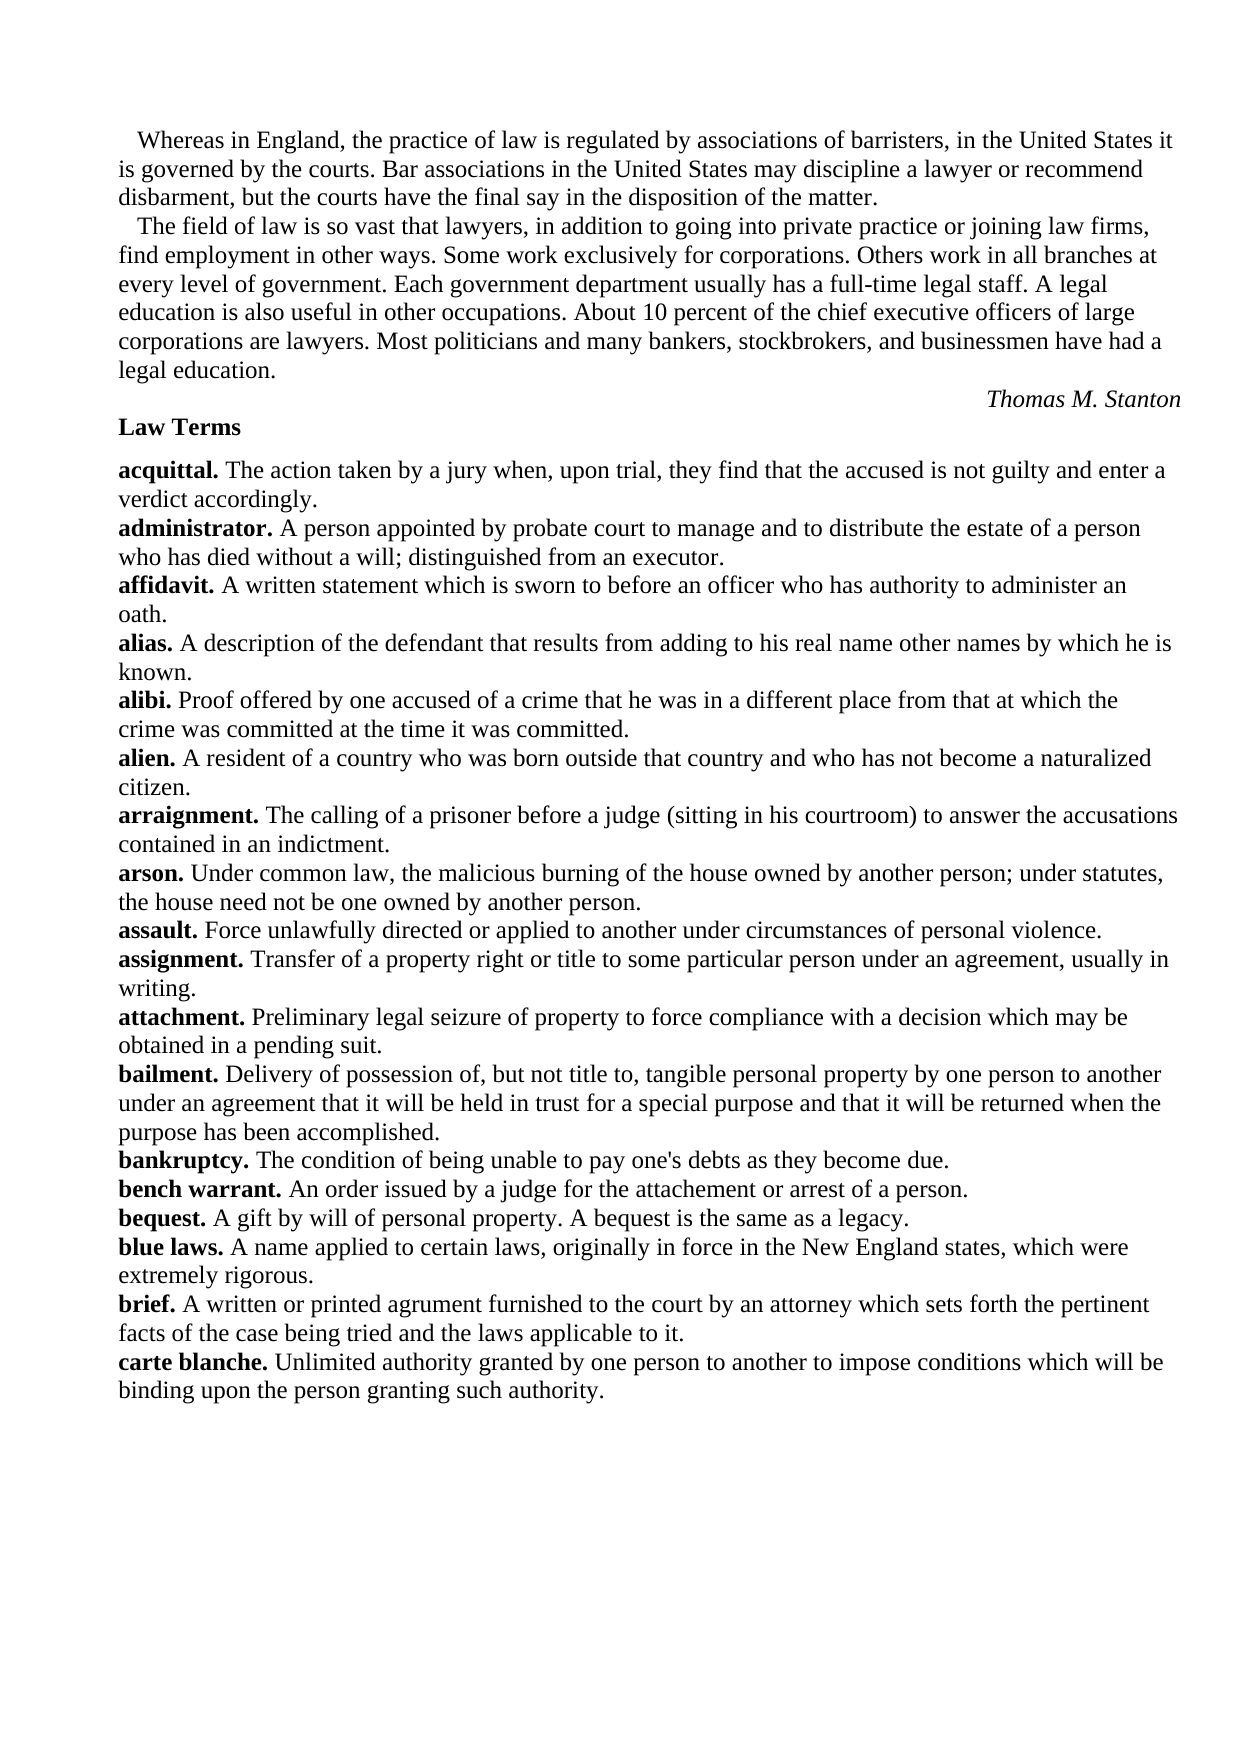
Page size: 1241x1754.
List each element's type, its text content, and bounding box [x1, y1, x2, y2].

text Law Terms [118, 412, 1181, 441]
text alias. A description of the defendant that results from adding to his real name other names by which he is known. [118, 628, 1181, 686]
text bailment. Delivery of possession of, but not title to, tangible personal property by one person to another under an agreement that it will be held in trust for a special purpose and that it will be returned when the purpose has been accomplished. [118, 1059, 1181, 1146]
text assault. Force unlawfully directed or applied to another under circumstances of personal violence. [118, 916, 1181, 944]
text affidavit. A written statement which is sworn to before an officer who has authority to administer an oath. [118, 571, 1181, 628]
text bankruptcy. The condition of being unable to pay one's debts as they become due. [118, 1146, 1181, 1174]
text arraignment. The calling of a prisoner before a judge (sitting in his courtroom) to answer the accusations contained in an indictment. [118, 801, 1181, 858]
text alibi. Proof offered by one accused of a crime that he was in a different place from that at which the crime was committed at the time it was committed. [118, 686, 1181, 743]
text arson. Under common law, the malicious burning of the house owned by another person; under statutes, the house need not be one owned by another person. [118, 858, 1181, 916]
text Whereas in England, the practice of law is regulated by associations of barristers, in the United States it is governed by the courts. Bar associations in the United States may discipline a lawyer or recommend disbarment, but the courts have the final say in the disposition of the matter. [118, 125, 1181, 211]
text brief. A written or printed agrument furnished to the court by an attorney which sets forth the pertinent facts of the case being tried and the laws applicable to it. [118, 1289, 1181, 1347]
text administrator. A person appointed by probate court to manage and to distribute the estate of a person who has died without a will; distinguished from an executor. [118, 513, 1181, 571]
text alien. A resident of a country who was born outside that country and who has not become a naturalized citizen. [118, 743, 1181, 801]
text assignment. Transfer of a property right or title to some particular person under an agreement, usually in writing. [118, 944, 1181, 1002]
text bequest. A gift by will of personal property. A bequest is the same as a legacy. [118, 1203, 1181, 1232]
text Thomas M. Stanton [118, 384, 1181, 412]
text bench warrant. An order issued by a judge for the attachement or arrest of a person. [118, 1174, 1181, 1203]
text blue laws. A name applied to certain laws, originally in force in the New England states, which were extremely rigorous. [118, 1232, 1181, 1289]
text The field of law is so vast that lawyers, in addition to going into private practice or joining law firms, find employment in other ways. Some work exclusively for corporations. Others work in all branches at every level of government. Each government department usually has a full-time legal staff. A legal education is also useful in other occupations. About 10 percent of the chief executive officers of large corporations are lawyers. Most politicians and many bankers, stockbrokers, and businessmen have had a legal education. [118, 211, 1181, 384]
text attachment. Preliminary legal seizure of property to force compliance with a decision which may be obtained in a pending suit. [118, 1002, 1181, 1059]
text acquittal. The action taken by a jury when, upon trial, they find that the accused is not guilty and enter a verdict accordingly. [118, 456, 1181, 513]
text carte blanche. Unlimited authority granted by one person to another to impose conditions which will be binding upon the person granting such authority. [118, 1347, 1181, 1404]
